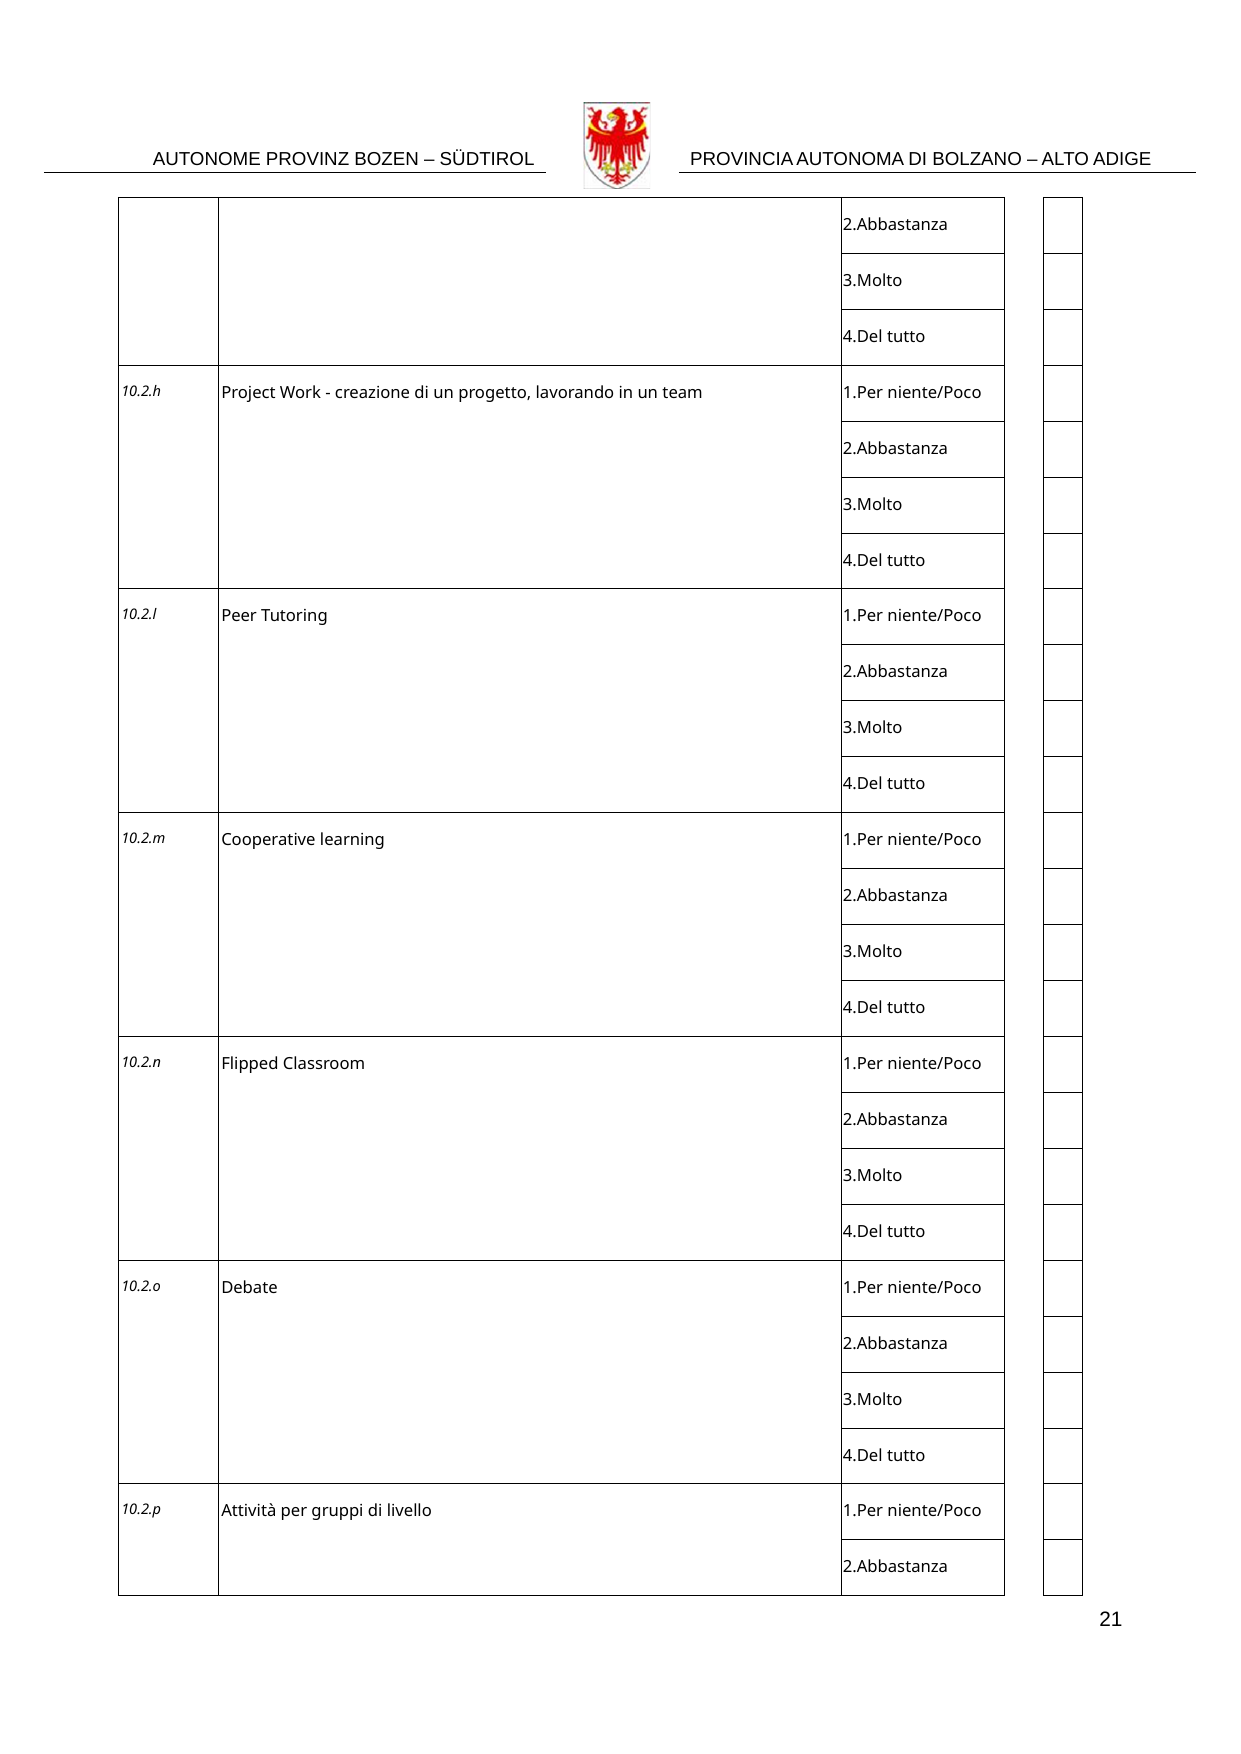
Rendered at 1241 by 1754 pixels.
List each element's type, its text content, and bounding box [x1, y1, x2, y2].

table_cell Cooperative learning [219, 813, 841, 1036]
table_cell [1044, 981, 1082, 1036]
table_cell [1005, 533, 1043, 588]
table_cell [1044, 1540, 1082, 1595]
table_cell [1083, 1316, 1127, 1371]
table_cell 2.Abbastanza [842, 1540, 1004, 1595]
table_cell Peer Tutoring [219, 589, 841, 812]
table_cell Debate [219, 1261, 841, 1483]
table_cell 3.Molto [842, 478, 1004, 532]
table_cell [1044, 645, 1082, 700]
table_cell [1083, 197, 1127, 253]
table_cell [1005, 644, 1043, 700]
table_cell [1083, 924, 1127, 980]
table_cell Project Work - creazione di un progetto, lavorando in un team [219, 366, 841, 588]
table_cell Attività per gruppi di livello [219, 1484, 841, 1595]
table_cell 1.Per niente/Poco [842, 589, 1004, 644]
table_cell [1005, 1483, 1043, 1539]
table_cell [1044, 869, 1082, 924]
table_cell 3.Molto [842, 701, 1004, 756]
table_cell [1044, 1205, 1082, 1259]
table_cell [119, 198, 218, 364]
table_cell [1044, 422, 1082, 476]
table_cell [1005, 1428, 1043, 1483]
table_cell 4.Del tutto [842, 1205, 1004, 1259]
table_cell [1083, 980, 1127, 1036]
table_cell 10.2.m [119, 813, 218, 1036]
table_cell [1005, 1316, 1043, 1371]
table_cell [1083, 253, 1127, 309]
table_cell Flipped Classroom [219, 1037, 841, 1259]
table_cell [1044, 254, 1082, 309]
table_cell [1044, 1484, 1082, 1539]
table_cell [1005, 1204, 1043, 1259]
table_cell [1083, 644, 1127, 700]
table_cell 3.Molto [842, 925, 1004, 980]
table_cell [1044, 198, 1082, 253]
table_cell 10.2.h [119, 366, 218, 588]
table_cell [1083, 1036, 1127, 1092]
table_cell 2.Abbastanza [842, 422, 1004, 476]
table_cell [1083, 365, 1127, 421]
table_cell [1044, 1317, 1082, 1371]
table_cell [1083, 1204, 1127, 1259]
table_cell [1083, 1483, 1127, 1539]
table_cell [1005, 1260, 1043, 1316]
table_cell 4.Del tutto [842, 534, 1004, 588]
table_cell 10.2.o [119, 1261, 218, 1483]
table_cell 2.Abbastanza [842, 198, 1004, 253]
table_cell 1.Per niente/Poco [842, 1484, 1004, 1539]
table_cell [1083, 1371, 1127, 1427]
table_cell [1005, 476, 1043, 532]
table_cell [1083, 812, 1127, 868]
table_cell [1044, 925, 1082, 980]
table_cell [1083, 1539, 1127, 1595]
table_cell [1083, 756, 1127, 812]
table_cell [1005, 1092, 1043, 1148]
table_cell [1005, 253, 1043, 309]
table_cell 4.Del tutto [842, 981, 1004, 1036]
table_cell [1044, 1373, 1082, 1427]
table_cell [1005, 1539, 1043, 1595]
table_cell 2.Abbastanza [842, 1093, 1004, 1148]
table_cell [1005, 700, 1043, 756]
table_cell [1005, 365, 1043, 421]
table_cell 4.Del tutto [842, 310, 1004, 364]
table_cell [1005, 1148, 1043, 1204]
table_cell 2.Abbastanza [842, 1317, 1004, 1371]
table_cell 4.Del tutto [842, 757, 1004, 812]
table_cell [1083, 868, 1127, 924]
table_cell [1044, 1037, 1082, 1092]
table_cell [1005, 812, 1043, 868]
table_cell [1083, 1260, 1127, 1316]
table_cell [1044, 1429, 1082, 1483]
table_cell [1083, 533, 1127, 588]
table_cell 4.Del tutto [842, 1429, 1004, 1483]
table_cell [1044, 310, 1082, 364]
table_cell [1005, 309, 1043, 364]
table_cell [1083, 588, 1127, 644]
table_cell [1083, 700, 1127, 756]
table_cell 2.Abbastanza [842, 869, 1004, 924]
table_cell 10.2.p [119, 1484, 218, 1595]
table_cell 1.Per niente/Poco [842, 366, 1004, 421]
table_cell 3.Molto [842, 1373, 1004, 1427]
table_cell [1044, 366, 1082, 421]
table_cell [1083, 476, 1127, 532]
table_cell [1044, 589, 1082, 644]
table_cell [1083, 1092, 1127, 1148]
table_cell [1005, 1036, 1043, 1092]
table_cell [1083, 421, 1127, 476]
table_cell [1044, 478, 1082, 532]
table_cell 2.Abbastanza [842, 645, 1004, 700]
table_cell [1044, 701, 1082, 756]
table_cell [1044, 1149, 1082, 1204]
table_cell [219, 198, 841, 364]
table_cell 10.2.l [119, 589, 218, 812]
table_cell [1005, 588, 1043, 644]
table_cell [1044, 757, 1082, 812]
table_cell [1005, 924, 1043, 980]
table_cell 1.Per niente/Poco [842, 1261, 1004, 1316]
table_cell [1044, 1261, 1082, 1316]
table_cell [1044, 813, 1082, 868]
table_cell 1.Per niente/Poco [842, 813, 1004, 868]
table_cell [1005, 756, 1043, 812]
table_cell [1005, 1371, 1043, 1427]
table_cell [1005, 980, 1043, 1036]
table_cell [1083, 1428, 1127, 1483]
table_cell [1005, 868, 1043, 924]
table_cell [1083, 1148, 1127, 1204]
table_cell 10.2.n [119, 1037, 218, 1259]
table_cell 3.Molto [842, 254, 1004, 309]
table_cell [1005, 197, 1043, 253]
table_cell [1044, 1093, 1082, 1148]
table_cell [1083, 309, 1127, 364]
table_cell 3.Molto [842, 1149, 1004, 1204]
table_cell [1044, 534, 1082, 588]
table_cell 1.Per niente/Poco [842, 1037, 1004, 1092]
table_cell [1005, 421, 1043, 476]
